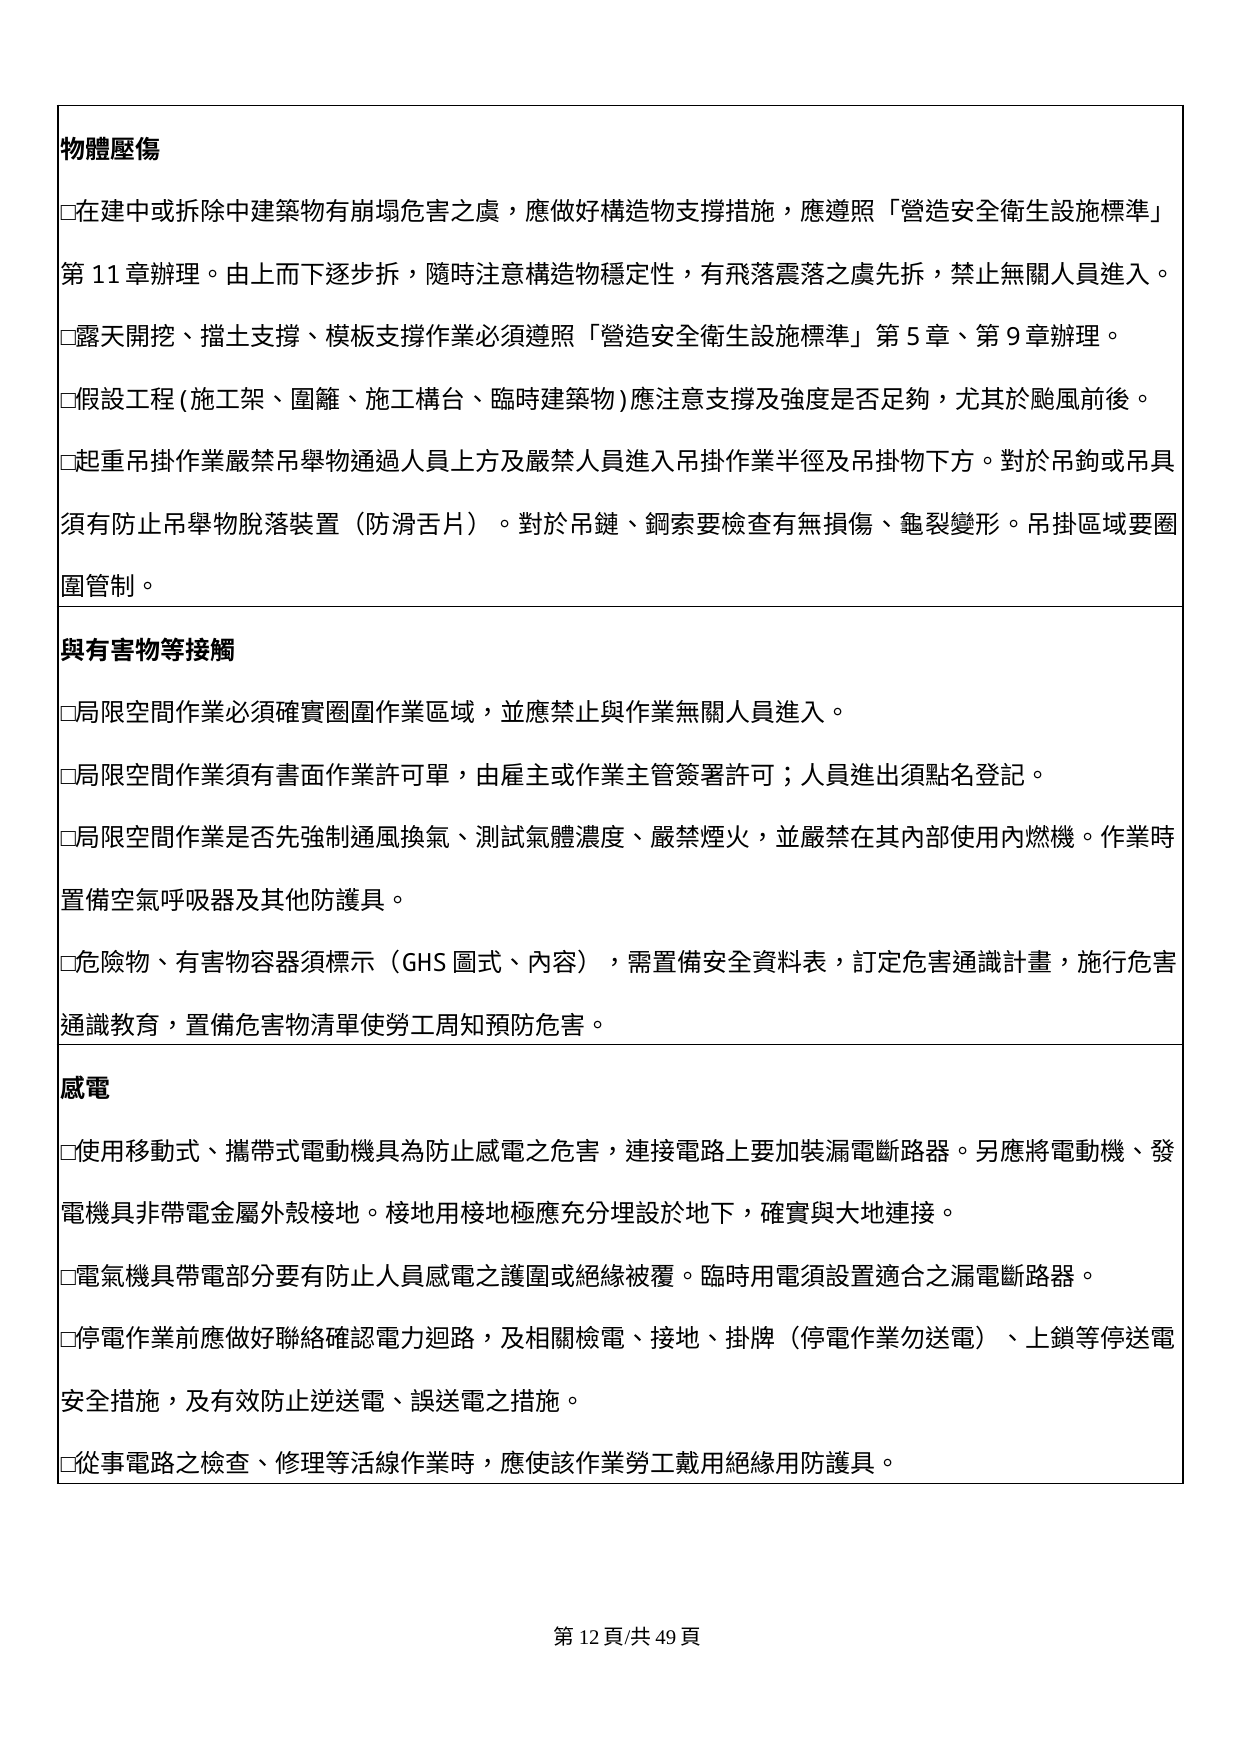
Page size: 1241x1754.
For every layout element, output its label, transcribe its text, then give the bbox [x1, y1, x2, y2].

table_cell 物體壓傷 □在建中或拆除中建築物有崩塌危害之虞，應做好構造物支撐措施，應遵照「營造安全衛生設施標準」第11章辦理。由上而下逐步拆，隨時注意構造物穩定性，有飛落震落之虞先拆，禁止無關人員進入。 □露天開挖、擋土支撐、模板支撐作業必須遵照「營造安全衛生設施標準」第5章、第9章辦理。 □假設工程(施工架、圍籬、施工構台、臨時建築物)應注意支撐及強度是否足夠，尤其於颱風前後。 □起重吊掛作業嚴禁吊舉物通過人員上方及嚴禁人員進入吊掛作業半徑及吊掛物下方。對於吊鉤或吊具須有防止吊舉物脫落裝置（防滑舌片）。對於吊鏈、鋼索要檢查有無損傷、龜裂變形。吊掛區域要圈圍管制。 [59, 106, 1182, 606]
table_cell 感電 □使用移動式、攜帶式電動機具為防止感電之危害，連接電路上要加裝漏電斷路器。另應將電動機、發電機具非帶電金屬外殼椄地。椄地用椄地極應充分埋設於地下，確實與大地連接。 □電氣機具帶電部分要有防止人員感電之護圍或絕緣被覆。臨時用電須設置適合之漏電斷路器。 □停電作業前應做好聯絡確認電力迴路，及相關檢電、接地、掛牌（停電作業勿送電）、上鎖等停送電安全措施，及有效防止逆送電、誤送電之措施。 □從事電路之檢查、修理等活線作業時，應使該作業勞工戴用絕緣用防護具。 [59, 1045, 1182, 1483]
table_cell 與有害物等接觸 □局限空間作業必須確實圈圍作業區域，並應禁止與作業無關人員進入。 □局限空間作業須有書面作業許可單，由雇主或作業主管簽署許可；人員進出須點名登記。 □局限空間作業是否先強制通風換氣、測試氣體濃度、嚴禁煙火，並嚴禁在其內部使用內燃機。作業時置備空氣呼吸器及其他防護具。 □危險物、有害物容器須標示（GHS圖式、內容），需置備安全資料表，訂定危害通識計畫，施行危害 通識教育，置備危害物清單使勞工周知預防危害。 [59, 607, 1182, 1044]
